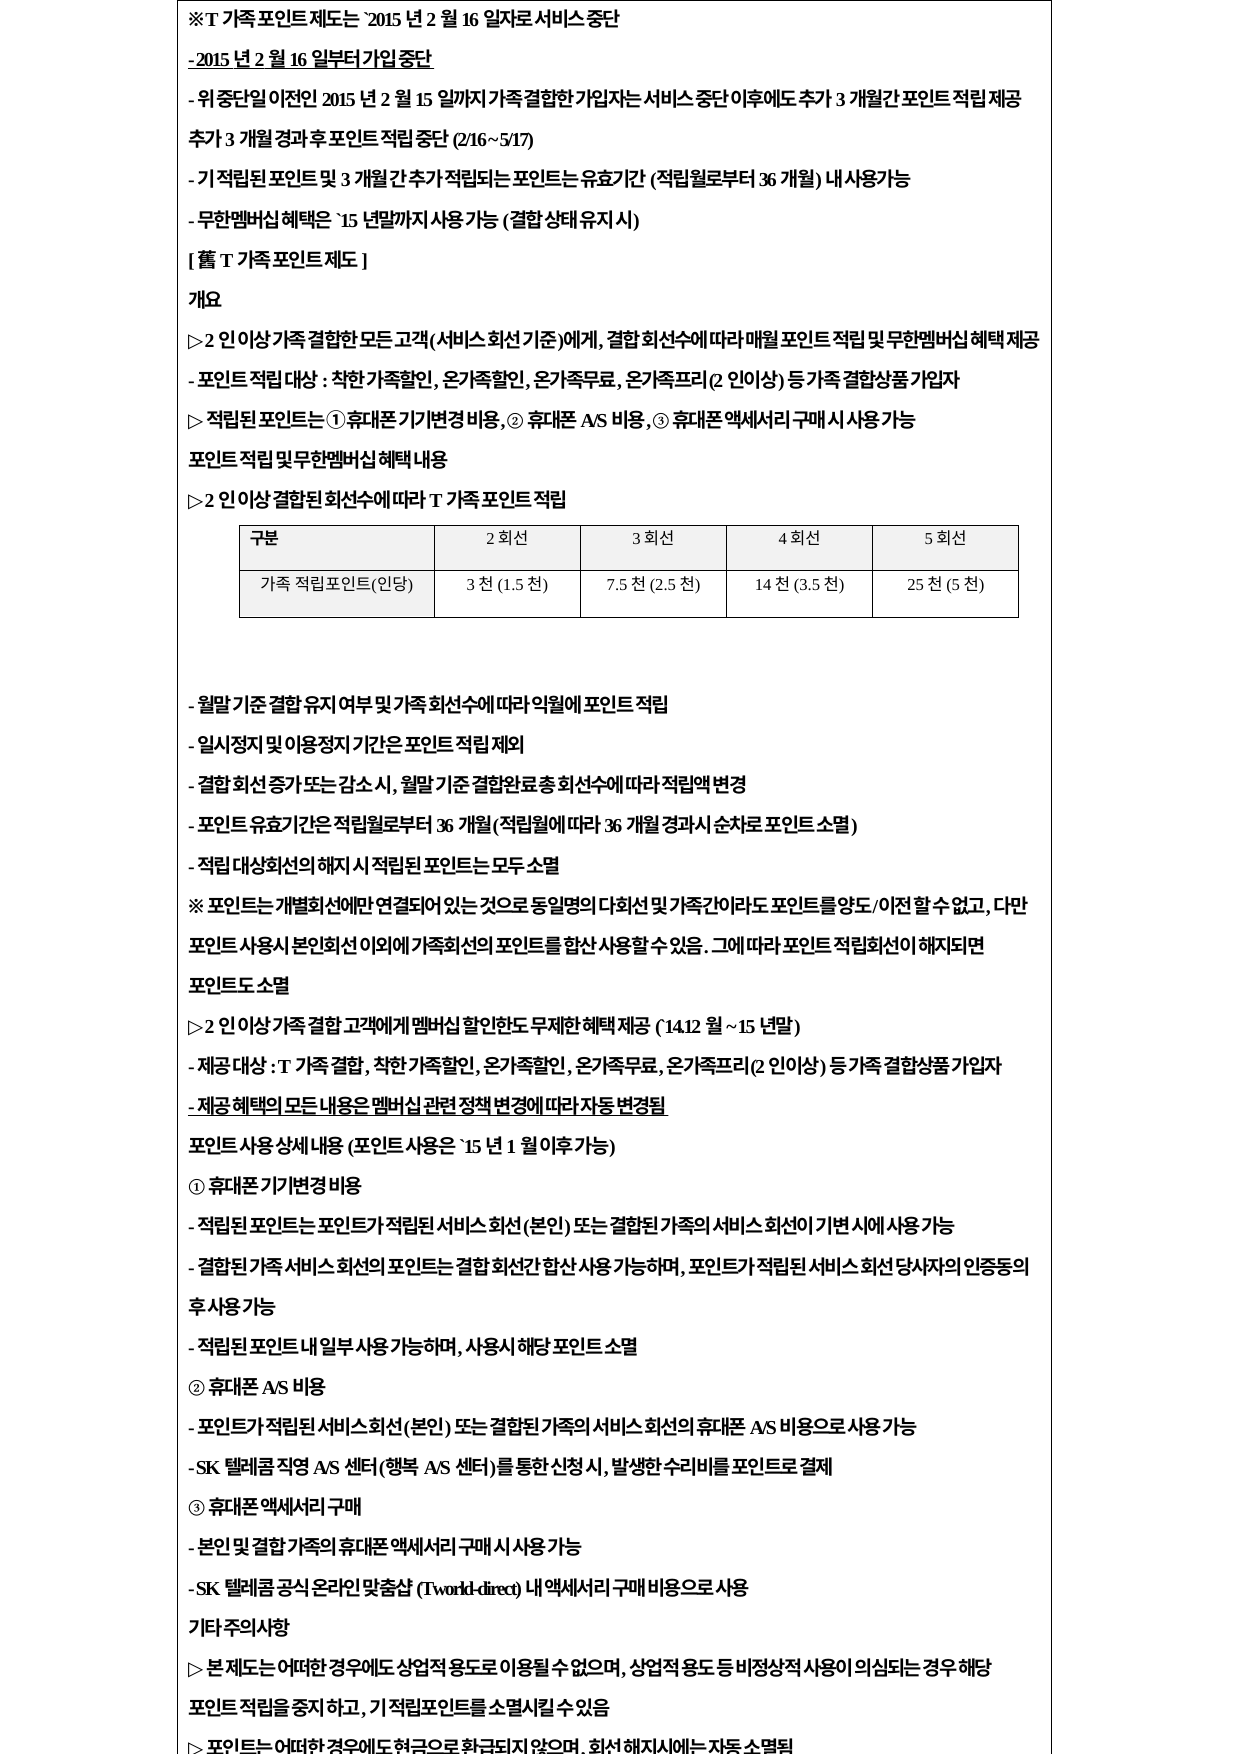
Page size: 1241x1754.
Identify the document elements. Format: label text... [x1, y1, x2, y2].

table_cell 가족 적립포인트(인당) [240, 571, 434, 616]
table_header 3회선 [581, 526, 726, 570]
table_cell 3천 (1.5천) [435, 571, 580, 616]
table_header 5회선 [873, 526, 1018, 570]
table_header 2회선 [435, 526, 580, 570]
table_cell 14천 (3.5천) [727, 571, 872, 616]
table_header 구분 [240, 526, 434, 570]
table_cell 25천 (5천) [873, 571, 1018, 616]
table_cell 7.5천 (2.5천) [581, 571, 726, 616]
table_header ※ T가족 포인트 제도는 `2015년 2월 16일자로 서비스 중단 - 2015년 2월 16일부터 가입 중단 - 위 중단일 이전인 2015년 2월 15일까지 가족 결합한 가입자는 서비스 중단 이후에도 추가 3개월간 포인트 적립 제공 추가 3개월 경과 후 포인트 적립 중단 (2/16 ~ 5/17) - 기 적립된 포인트 및 3개월 간 추가 적립되는 포인트는 유효기간 (적립월로부터 36개월) 내 사용가능 - 무한멤버십 혜택은 `15년말까지 사용 가능 (결합 상태 유지 시) [ 舊 T가족 포인트 제도 ] 개요 ▷ 2인 이상 가족 결합한 모든 고객(서비스 회선 기준)에게, 결합 회선수에 따라 매월 포인트 적립 및 무한멤버십 혜택 제공 - 포인트 적립 대상 : 착한 가족할인, 온가족할인, 온가족무료, 온가족프리(2인이상) 등 가족 결합상품 가입자 ▷ 적립된 포인트는 ① 휴대폰 기기변경 비용, ② 휴대폰 A/S비용, ③ 휴대폰 액세서리 구매 시 사용 가능 포인트 적립 및 무한멤버십 혜택 내용 ▷ 2인 이상 결합된 회선수에 따라 T가족 포인트 적립 - 월말 기준 결합 유지 여부 및 가족 회선수에 따라 익월에 포인트 적립 - 일시정지 및 이용정지 기간은 포인트 적립 제외 - 결합 회선 증가 또는 감소 시, 월말 기준 결합완료 총 회선수에 따라 적립액 변경 - 포인트 유효기간은 적립월로부터 36개월(적립월에 따라 36개월 경과시 순차로 포인트 소멸) - 적립 대상회선의 해지 시 적립된 포인트는 모두 소멸 ※ 포인트는 개별회선에만 연결되어 있는 것으로 동일명의 다회선 및 가족간이라도 포인트를 양도/이전 할 수 없고, 다만 포인트 사용시 본인회선 이외에 가족회선의 포인트를 합산 사용할 수 있음. 그에 따라 포인트 적립회선이 해지되면 포인트도 소멸 ▷ 2인 이상 가족 결합 고객에게 멤버십 할인한도 무제한 혜택 제공 (`14.12월 ~ 15년말) - 제공 대상 : T가족 결합, 착한 가족할인, 온가족할인, 온가족무료, 온가족프리(2인이상) 등 가족 결합상품 가입자 - 제공 혜택의 모든 내용은 멤버십 관련 정책 변경에 따라 자동 변경됨 포인트 사용 상세 내용 (포인트 사용은 `15년 1월 이후 가능) ① 휴대폰 기기변경 비용 - 적립된 포인트는 포인트가 적립된 서비스 회선(본인) 또는 결합된 가족의 서비스 회선이 기변 시에 사용 가능 - 결합된 가족 서비스 회선의 포인트는 결합 회선간 합산 사용 가능하며, 포인트가 적립된 서비스 회선 당사자의 인증동의 후 사용 가능 - 적립된 포인트 내 일부 사용 가능하며, 사용시 해당 포인트 소멸 ② 휴대폰 A/S 비용 - 포인트가 적립된 서비스 회선(본인) 또는 결합된 가족의 서비스 회선의 휴대폰 A/S 비용으로 사용 가능 - SK텔레콤 직영 A/S센터(행복A/S센터)를 통한 신청 시, 발생한 수리비를 포인트로 결제 ③ 휴대폰 액세서리 구매 - 본인 및 결합 가족의 휴대폰 액세서리 구매 시 사용 가능 - SK텔레콤 공식 온라인 맞춤샵 (Tworld-direct) 내 액세서리 구매 비용으로 사용 기타 주의사항 ▷ 본 제도는 어떠한 경우에도 상업적 용도로 이용될 수 없으며, 상업적 용도 등 비정상적 사용이 의심되는 경우 해당 포인트 적립을 중지 하고, 기 적립포인트를 소멸시킬 수 있음 ▷ 포인트는 어떠한 경우에도 현금으로 환급되지 않으며, 회선 해지시에는 자동 소멸됨 ※ 포인트 적립은 2014년 11월 18일부터 시행. ▷ 회사는 경영상황 등을 고려하여 T가족 포인트 제도 자체를 중단, 폐지하거나 제공조건 및 내용을 조정할 수 있으며, 이 경우에는 최소 3개월 이전에 홈페이지에 관련 내용을 고지하고, 개별고객에게 SMS, e-mail 등으로 사전 고지함 [178, 1, 1051, 1754]
table_header 4회선 [727, 526, 872, 570]
